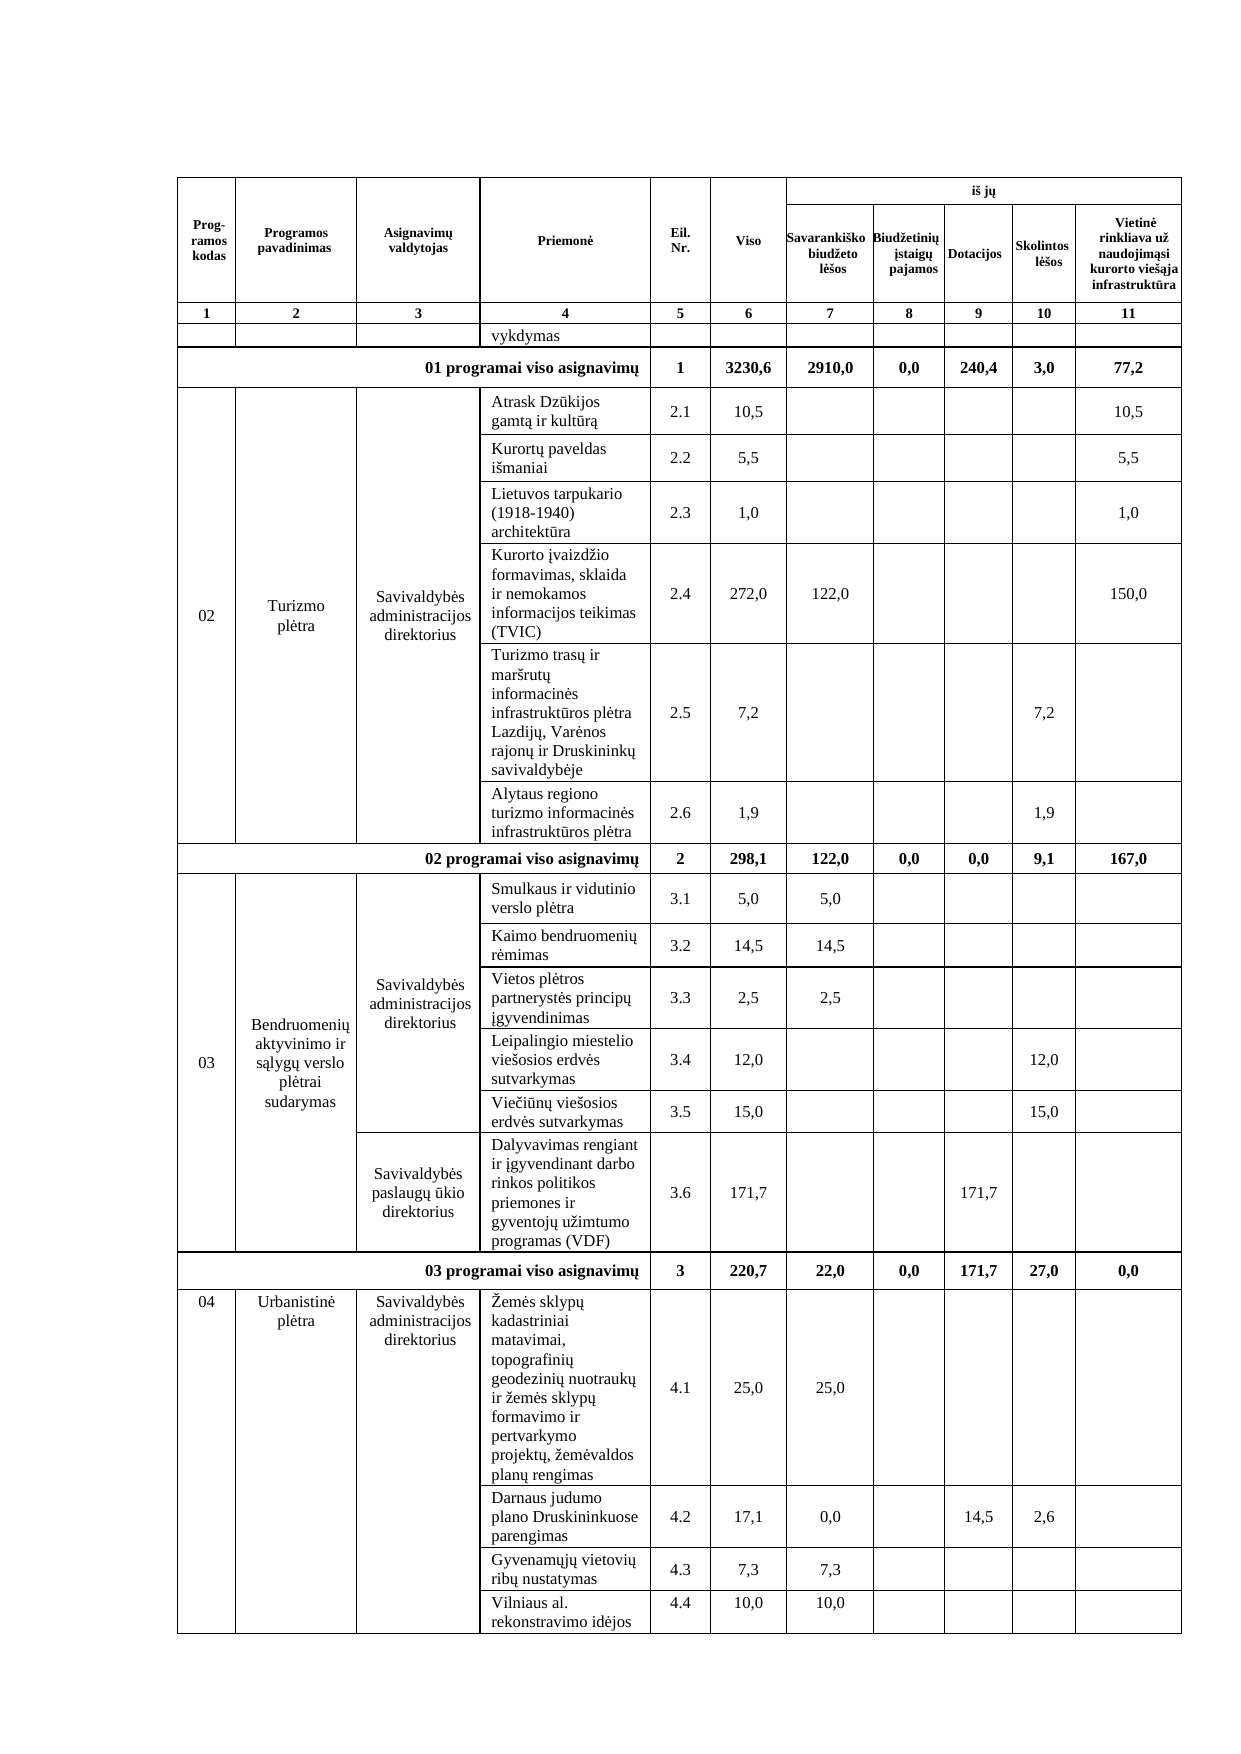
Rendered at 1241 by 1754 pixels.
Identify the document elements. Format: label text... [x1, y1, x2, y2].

table_cell [1013, 324, 1075, 346]
table_cell 25,0 [787, 1290, 873, 1485]
table_cell 2,5 [711, 968, 786, 1028]
table_cell [1076, 874, 1181, 923]
table_header Viso [711, 178, 786, 302]
table_cell 4 [481, 303, 650, 323]
table_cell [874, 1091, 944, 1132]
table_cell 5,5 [1076, 435, 1181, 481]
table_cell [874, 1290, 944, 1485]
table_cell [1013, 482, 1075, 542]
table_cell [874, 435, 944, 481]
table_cell 5,0 [787, 874, 873, 923]
table_cell 4.4 [651, 1591, 710, 1633]
table_cell 150,0 [1076, 544, 1181, 642]
table_cell 3.3 [651, 968, 710, 1028]
table_cell [945, 435, 1012, 481]
table_cell [1013, 1591, 1075, 1633]
table_cell 1 [178, 303, 235, 323]
table_cell 2.6 [651, 782, 710, 842]
table_cell [945, 324, 1012, 346]
table_header Asignavimų valdytojas [357, 178, 479, 302]
table_cell 7,2 [711, 644, 786, 781]
table_cell 122,0 [787, 544, 873, 642]
table_cell 12,0 [711, 1029, 786, 1090]
table_cell 0,0 [945, 844, 1012, 873]
table_cell 3.4 [651, 1029, 710, 1090]
table_cell 3.6 [651, 1133, 710, 1251]
table_cell [787, 782, 873, 842]
table_cell Savarankiško biudžeto lėšos [787, 205, 873, 302]
table_cell 15,0 [711, 1091, 786, 1132]
table_cell [1013, 968, 1075, 1028]
table_cell 1,0 [711, 482, 786, 542]
table_cell 3230,6 [711, 348, 786, 387]
table_cell 7 [787, 303, 873, 323]
table_cell 2 [236, 303, 356, 323]
table_cell [874, 1486, 944, 1547]
table_cell Žemės sklypų kadastriniai matavimai, topografinių geodezinių nuotraukų ir žemės sklypų formavimo ir pertvarkymo projektų, žemėvaldos planų rengimas [481, 1290, 650, 1485]
table_cell [1076, 324, 1181, 346]
table_cell 2.4 [651, 544, 710, 642]
table_cell [945, 1029, 1012, 1090]
table_cell 3.5 [651, 1091, 710, 1132]
table_cell [945, 482, 1012, 542]
table_cell [874, 1029, 944, 1090]
table_cell 02 programai viso asignavimų [178, 844, 650, 873]
table_cell [787, 324, 873, 346]
table_cell Kurortų paveldas išmaniai [481, 435, 650, 481]
table_cell [945, 782, 1012, 842]
table_cell 7,3 [787, 1548, 873, 1590]
table_cell 25,0 [711, 1290, 786, 1485]
table_cell 171,7 [711, 1133, 786, 1251]
table_cell 17,1 [711, 1486, 786, 1547]
table_cell [787, 644, 873, 781]
table_cell [874, 782, 944, 842]
table_cell [787, 1029, 873, 1090]
table_cell 4.1 [651, 1290, 710, 1485]
table_cell Viečiūnų viešosios erdvės sutvarkymas [481, 1091, 650, 1132]
table_header Prog-ramos kodas [178, 178, 235, 302]
table_cell Leipalingio miestelio viešosios erdvės sutvarkymas [481, 1029, 650, 1090]
table_cell 2.1 [651, 388, 710, 434]
table_cell [1076, 1029, 1181, 1090]
table_cell [1076, 924, 1181, 966]
table_cell 5,5 [711, 435, 786, 481]
table_cell Dalyvavimas rengiant ir įgyvendinant darbo rinkos politikos priemones ir gyventojų užimtumo programas (VDF) [481, 1133, 650, 1251]
table_cell 2 [651, 844, 710, 873]
table_cell 10,0 [711, 1591, 786, 1633]
table_cell [945, 544, 1012, 642]
table_cell 15,0 [1013, 1091, 1075, 1132]
table_header Priemonė [481, 178, 650, 302]
table_cell 3.2 [651, 924, 710, 966]
table_cell [874, 874, 944, 923]
table_cell 27,0 [1013, 1253, 1075, 1289]
table_cell 0,0 [874, 348, 944, 387]
table_cell [1013, 1548, 1075, 1590]
table_cell Savivaldybės administracijos direktorius [357, 1290, 479, 1633]
table_cell 14,5 [945, 1486, 1012, 1547]
table_cell Kaimo bendruomenių rėmimas [481, 924, 650, 966]
table_cell [945, 924, 1012, 966]
table_cell 298,1 [711, 844, 786, 873]
table_cell 10,5 [711, 388, 786, 434]
table_cell 2,5 [787, 968, 873, 1028]
table_cell Urbanistinė plėtra [236, 1290, 356, 1633]
table_cell 171,7 [945, 1253, 1012, 1289]
table_cell 1,9 [1013, 782, 1075, 842]
table_cell Darnaus judumo plano Druskininkuose parengimas [481, 1486, 650, 1547]
table_cell [1013, 435, 1075, 481]
table_cell [945, 388, 1012, 434]
table_cell [874, 644, 944, 781]
table_header iš jų [787, 178, 1181, 204]
table_cell 6 [711, 303, 786, 323]
table_cell Kurorto įvaizdžio formavimas, sklaida ir nemokamos informacijos teikimas (TVIC) [481, 544, 650, 642]
table_cell 3 [357, 303, 479, 323]
table_cell 8 [874, 303, 944, 323]
table_cell 122,0 [787, 844, 873, 873]
table_cell [1013, 544, 1075, 642]
table_cell 01 programai viso asignavimų [178, 348, 650, 387]
table_cell 5,0 [711, 874, 786, 923]
table_cell 3 [651, 1253, 710, 1289]
table_cell 0,0 [874, 844, 944, 873]
table_cell 1 [651, 348, 710, 387]
table_cell [945, 968, 1012, 1028]
table_cell 2,6 [1013, 1486, 1075, 1547]
table_cell Dotacijos [945, 205, 1012, 302]
table_cell 240,4 [945, 348, 1012, 387]
table_cell [1076, 1290, 1181, 1485]
table_cell [874, 1133, 944, 1251]
table_cell [874, 324, 944, 346]
table_cell 2.3 [651, 482, 710, 542]
table_cell Smulkaus ir vidutinio verslo plėtra [481, 874, 650, 923]
table_cell [874, 482, 944, 542]
table_cell 0,0 [787, 1486, 873, 1547]
table_cell vykdymas [481, 324, 650, 346]
table_cell [1076, 968, 1181, 1028]
table_cell [945, 1290, 1012, 1485]
table_cell Savivaldybės administracijos direktorius [357, 874, 479, 1132]
table_cell Alytaus regiono turizmo informacinės infrastruktūros plėtra [481, 782, 650, 842]
table_cell [874, 388, 944, 434]
table_cell [1076, 1133, 1181, 1251]
table_cell 3.1 [651, 874, 710, 923]
table_cell 2.5 [651, 644, 710, 781]
table_cell [787, 435, 873, 481]
table_cell [874, 1548, 944, 1590]
table_cell 10,5 [1076, 388, 1181, 434]
table_cell 4.3 [651, 1548, 710, 1590]
table_cell [1013, 388, 1075, 434]
table_cell [1076, 1548, 1181, 1590]
table_cell 4.2 [651, 1486, 710, 1547]
table_cell [1076, 644, 1181, 781]
table_cell [651, 324, 710, 346]
table_cell Savivaldybės administracijos direktorius [357, 388, 479, 842]
table_cell Skolintos lėšos [1013, 205, 1075, 302]
table_cell 7,2 [1013, 644, 1075, 781]
table_cell Turizmo trasų ir maršrutų informacinės infrastruktūros plėtra Lazdijų, Varėnos rajonų ir Druskininkų savivaldybėje [481, 644, 650, 781]
table_cell 02 [178, 388, 235, 842]
table_cell 171,7 [945, 1133, 1012, 1251]
table_cell [945, 1548, 1012, 1590]
table_cell Vietos plėtros partnerystės principų įgyvendinimas [481, 968, 650, 1028]
table_cell [711, 324, 786, 346]
table_cell [874, 544, 944, 642]
table_cell 1,0 [1076, 482, 1181, 542]
table_cell [1076, 1486, 1181, 1547]
table_cell Biudžetinių įstaigų pajamos [874, 205, 944, 302]
table_cell [1076, 1591, 1181, 1633]
table_cell 5 [651, 303, 710, 323]
table_cell Vietinė rinkliava už naudojimąsi kurorto viešąja infrastruktūra [1076, 205, 1181, 302]
table_cell 0,0 [874, 1253, 944, 1289]
table_cell 167,0 [1076, 844, 1181, 873]
table_cell 2910,0 [787, 348, 873, 387]
table_cell [945, 1591, 1012, 1633]
table_cell 272,0 [711, 544, 786, 642]
table_cell 14,5 [711, 924, 786, 966]
table_cell Lietuvos tarpukario (1918-1940) architektūra [481, 482, 650, 542]
table_cell 12,0 [1013, 1029, 1075, 1090]
table_cell 9 [945, 303, 1012, 323]
table_cell [1013, 924, 1075, 966]
table_cell Vilniaus al. rekonstravimo idėjos [481, 1591, 650, 1633]
table_cell 9,1 [1013, 844, 1075, 873]
table_cell 3,0 [1013, 348, 1075, 387]
table_cell [1076, 782, 1181, 842]
table_cell [787, 482, 873, 542]
table_header Programos pavadinimas [236, 178, 356, 302]
table_cell [945, 1091, 1012, 1132]
table_cell 14,5 [787, 924, 873, 966]
table_cell Gyvenamųjų vietovių ribų nustatymas [481, 1548, 650, 1590]
table_cell [357, 324, 479, 346]
table_cell 77,2 [1076, 348, 1181, 387]
table_cell [787, 1091, 873, 1132]
table_cell [1013, 874, 1075, 923]
table_cell [874, 924, 944, 966]
table_cell [178, 324, 235, 346]
table_cell Turizmo plėtra [236, 388, 356, 842]
table_cell 2.2 [651, 435, 710, 481]
table_cell 7,3 [711, 1548, 786, 1590]
table_cell 220,7 [711, 1253, 786, 1289]
table_cell [945, 644, 1012, 781]
table_cell 10 [1013, 303, 1075, 323]
table_cell 10,0 [787, 1591, 873, 1633]
table_header Eil. Nr. [651, 178, 710, 302]
table_cell Savivaldybės paslaugų ūkio direktorius [357, 1133, 479, 1251]
table_cell [1013, 1133, 1075, 1251]
table_cell [874, 968, 944, 1028]
table_cell 1,9 [711, 782, 786, 842]
table_cell 03 programai viso asignavimų [178, 1253, 650, 1289]
table_cell Bendruomenių aktyvinimo ir sąlygų verslo plėtrai sudarymas [236, 874, 356, 1251]
table_cell [236, 324, 356, 346]
table_cell 22,0 [787, 1253, 873, 1289]
table_cell [945, 874, 1012, 923]
table_cell [787, 1133, 873, 1251]
table_cell 0,0 [1076, 1253, 1181, 1289]
table_cell [874, 1591, 944, 1633]
table_cell 04 [178, 1290, 235, 1633]
table_cell [1013, 1290, 1075, 1485]
table_cell [787, 388, 873, 434]
table_cell [1076, 1091, 1181, 1132]
table_cell 03 [178, 874, 235, 1251]
table_cell 11 [1076, 303, 1181, 323]
table_cell Atrask Dzūkijos gamtą ir kultūrą [481, 388, 650, 434]
